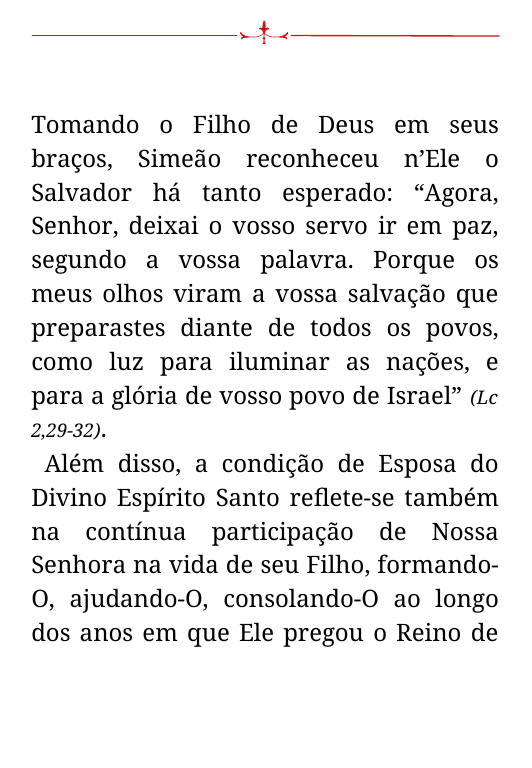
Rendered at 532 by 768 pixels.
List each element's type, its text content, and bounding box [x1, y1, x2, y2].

text Além disso, a condição de Esposa do Divino Espírito Santo reflete-se também na contínua participação de Nossa Senhora na vida de seu Filho, formando-O, ajudando-O, consolando-O ao longo dos anos em que Ele pregou o Reino de [31, 447, 499, 648]
text Tomando o Filho de Deus em seus braços, Simeão reconheceu n’Ele o Salvador há tanto esperado: “Agora, Senhor, deixai o vosso servo ir em paz, segundo a vossa palavra. Porque os meus olhos viram a vossa salvação que preparastes diante de todos os povos, como luz para iluminar as nações, e para a glória de vosso povo de Israel” (Lc 2,29-32). [31, 108, 499, 445]
